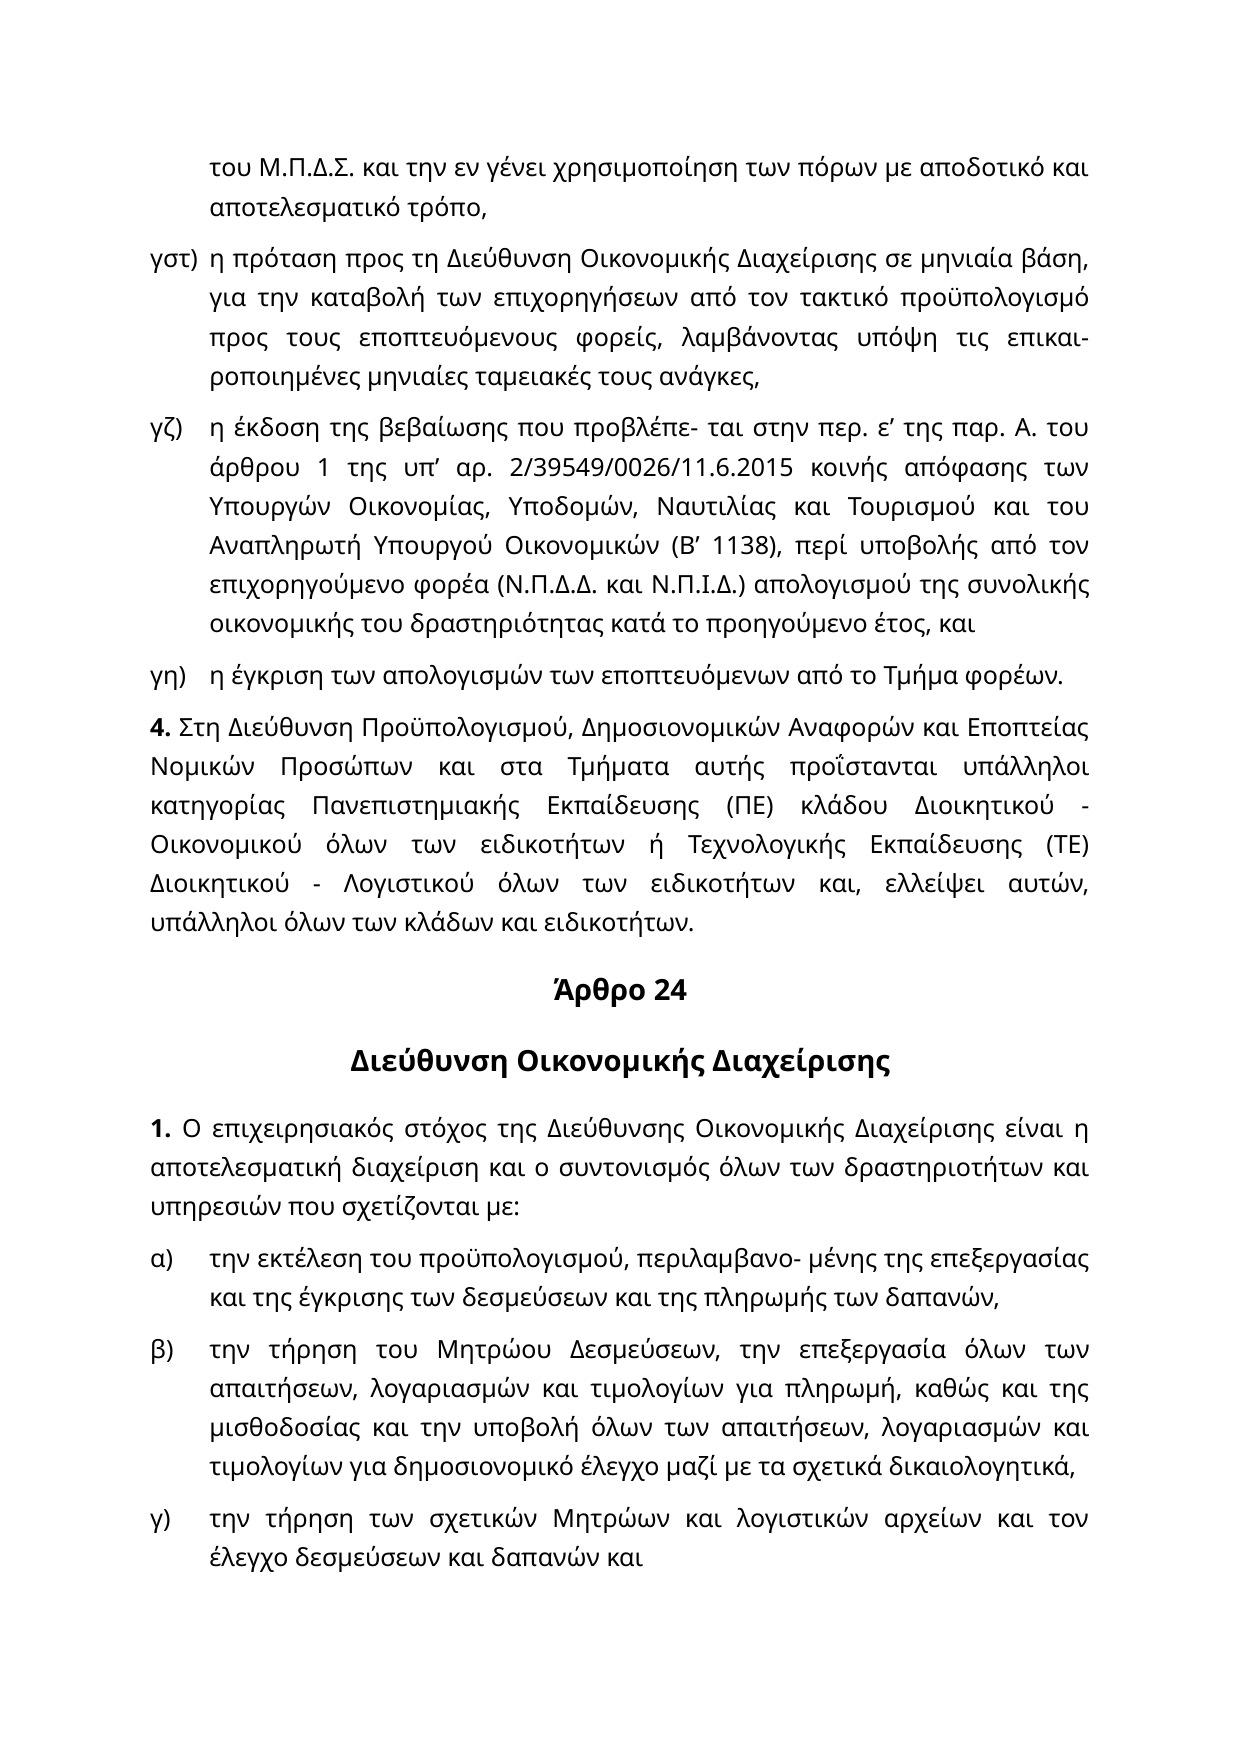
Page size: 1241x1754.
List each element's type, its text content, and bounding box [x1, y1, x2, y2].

list του Μ.Π.Δ.Σ. και την εν γένει χρησιμοποίηση των πόρων με αποδοτικό και αποτελεσματικό τρόπο, [150, 150, 1090, 223]
list γ) την τήρηση των σχετικών Μητρώων και λογιστικών αρχείων και τον έλεγχο δεσμεύσεων και δαπανών και [150, 1500, 1090, 1574]
list α) την εκτέλεση του προϋπολογισμού, περιλαμβανο- μένης της επεξεργασίας και της έγκρισης των δεσμεύσεων και της πληρωμής των δαπανών, [150, 1240, 1090, 1314]
list γζ) η έκδοση της βεβαίωσης που προβλέπε- ται στην περ. ε’ της παρ. Α. του άρθρου 1 της υπ’ αρ. 2/39549/0026/11.6.2015 κοινής απόφασης των Υπουργών Οικονομίας, Υποδομών, Ναυτιλίας και Τουρισμού και του Αναπληρωτή Υπουργού Οικονομικών (Β’ 1138), περί υποβολής από τον επιχορηγούμενο φορέα (Ν.Π.Δ.Δ. και Ν.Π.Ι.Δ.) απολογισμού της συνολικής οικονομικής του δραστηριότητας κατά το προηγούμενο έτος, και [150, 410, 1090, 640]
text 1. Ο επιχειρησιακός στόχος της Διεύθυνσης Οικονομικής Διαχείρισης είναι η αποτελεσματική διαχείριση και ο συντονισμός όλων των δραστηριοτήτων και υπηρεσιών που σχετίζονται με: [150, 1110, 1090, 1223]
list γη) η έγκριση των απολογισμών των εποπτευόμενων από το Τμήμα φορέων. [150, 657, 1090, 692]
text 4. Στη Διεύθυνση Προϋπολογισμού, Δημοσιονομικών Αναφορών και Εποπτείας Νομικών Προσώπων και στα Τμήματα αυτής προΐστανται υπάλληλοι κατηγορίας Πανεπιστημιακής Εκπαίδευσης (ΠΕ) κλάδου Διοικητικού - Οικονομικού όλων των ειδικοτήτων ή Τεχνολογικής Εκπαίδευσης (ΤΕ) Διοικητικού - Λογιστικού όλων των ειδικοτήτων και, ελλείψει αυτών, υπάλληλοι όλων των κλάδων και ειδικοτήτων. [150, 709, 1090, 939]
subtitle Διεύθυνση Οικονομικής Διαχείρισης [150, 1040, 1090, 1079]
list β) την τήρηση του Μητρώου Δεσμεύσεων, την επεξεργασία όλων των απαιτήσεων, λογαριασμών και τιμολογίων για πληρωμή, καθώς και της μισθοδοσίας και την υποβολή όλων των απαιτήσεων, λογαριασμών και τιμολογίων για δημοσιονομικό έλεγχο μαζί με τα σχετικά δικαιολογητικά, [150, 1331, 1090, 1483]
list γστ) η πρόταση προς τη Διεύθυνση Οικονομικής Διαχείρισης σε μηνιαία βάση, για την καταβολή των επιχορηγήσεων από τον τακτικό προϋπολογισμό προς τους εποπτευόμενους φορείς, λαμβάνοντας υπόψη τις επικαι- ροποιημένες μηνιαίες ταμειακές τους ανάγκες, [150, 241, 1090, 392]
subtitle Άρθρο 24 [150, 969, 1090, 1009]
